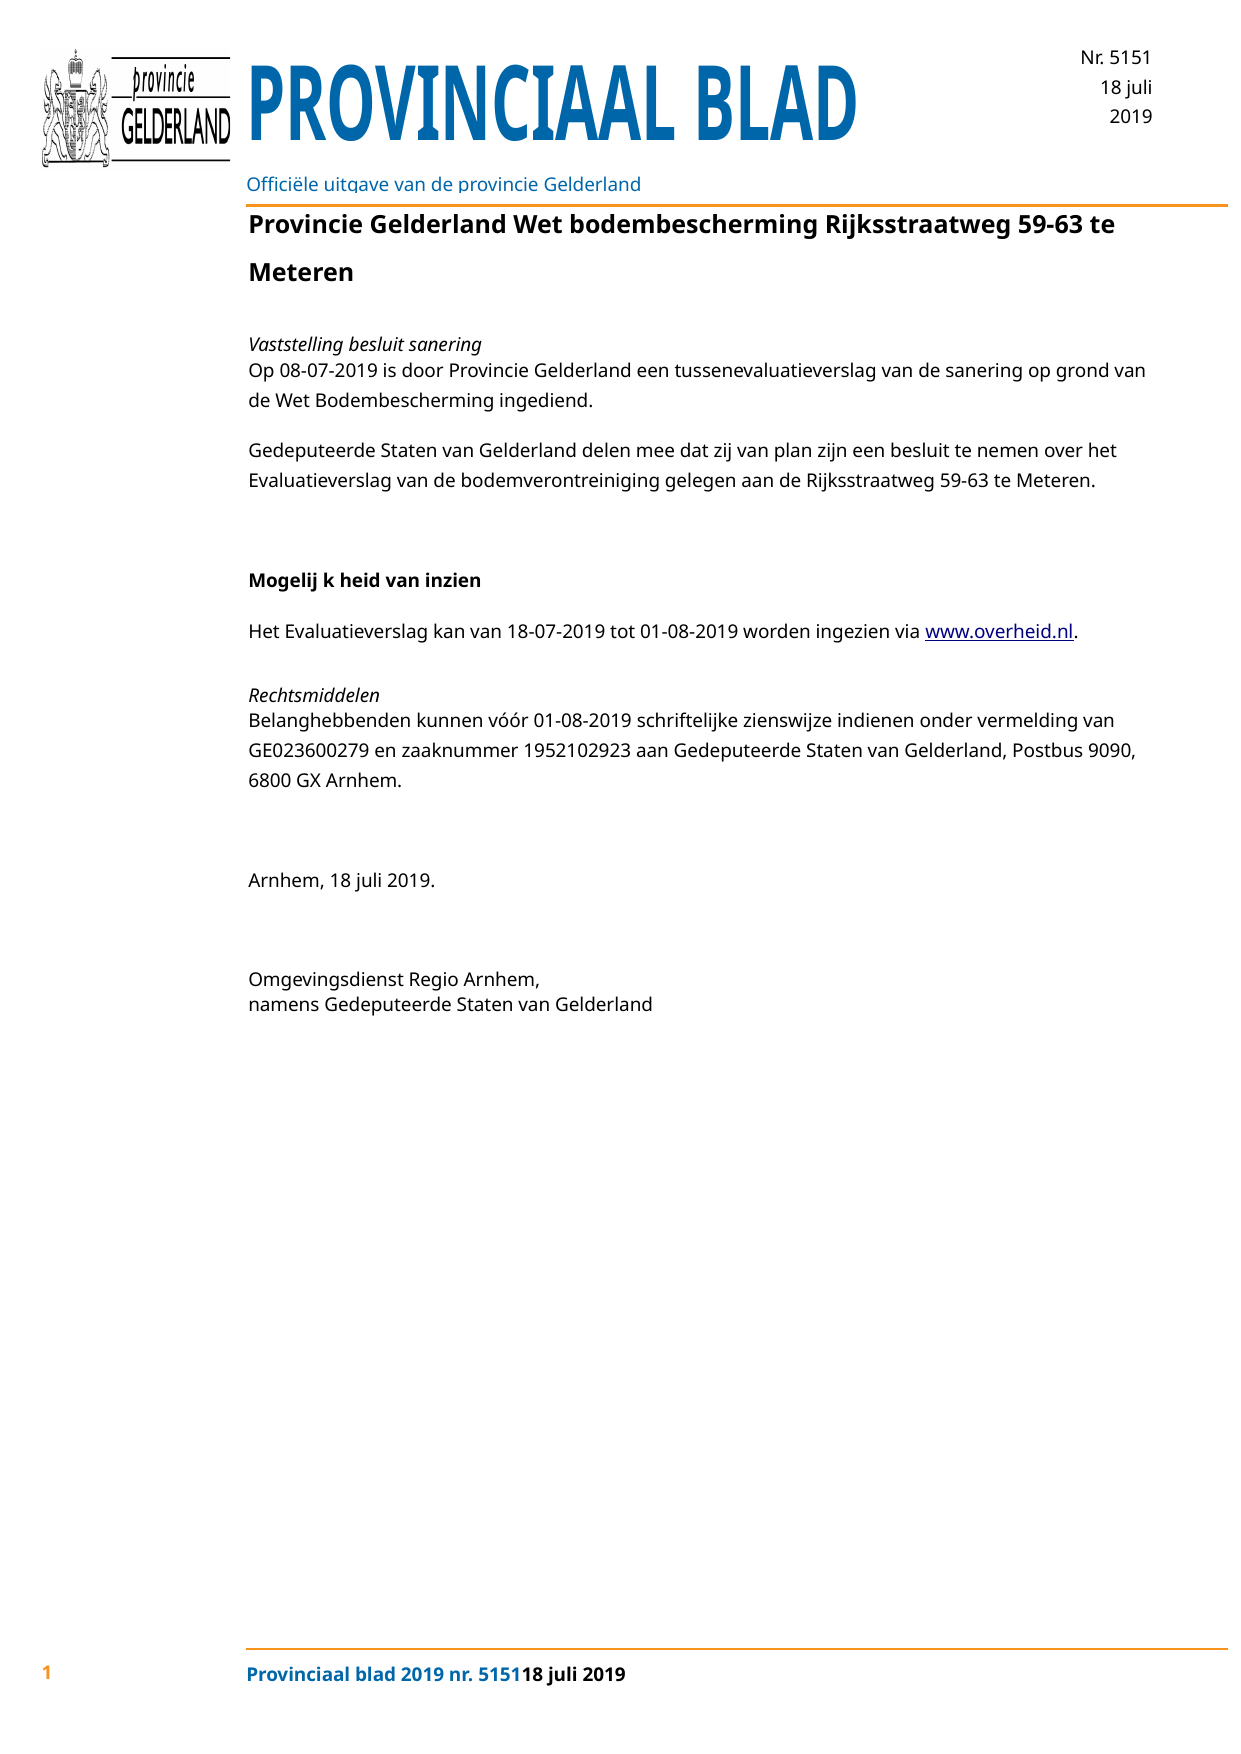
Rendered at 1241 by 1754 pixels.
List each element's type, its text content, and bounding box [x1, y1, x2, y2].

text Op 08-07-2019 is door Provincie Gelderland een tussenevaluatieverslag van de sanering op grond van de Wet Bodembescherming ingediend. [248, 357, 1152, 412]
text Rechtsmiddelen [248, 682, 1152, 708]
text Provincie Gelderland Wet bodembescherming Rijksstraatweg 59-63 te Meteren [248, 207, 1152, 288]
text Omgevingsdienst Regio Arnhem, [248, 966, 1152, 992]
text Het Evaluatieverslag kan van 18-07-2019 tot 01-08-2019 worden ingezien via www.overheid.nl. [248, 618, 1152, 644]
text Gedeputeerde Staten van Gelderland delen mee dat zij van plan zijn een besluit te nemen over het Evaluatieverslag van de bodemverontreiniging gelegen aan de Rijksstraatweg 59-63 te Meteren. [248, 437, 1152, 492]
text Vaststelling besluit sanering [248, 331, 1152, 357]
picture [41, 47, 231, 172]
text namens Gedeputeerde Staten van Gelderland [248, 992, 1152, 1017]
text Arnhem, 18 juli 2019. [248, 868, 1152, 893]
text Mogelij k heid van inzien [248, 568, 1152, 593]
text Belanghebbenden kunnen vóór 01-08-2019 schriftelijke zienswijze indienen onder vermelding van GE023600279 en zaaknummer 1952102923 aan Gedeputeerde Staten van Gelderland, Postbus 9090, 6800 GX Arnhem. [248, 708, 1152, 793]
